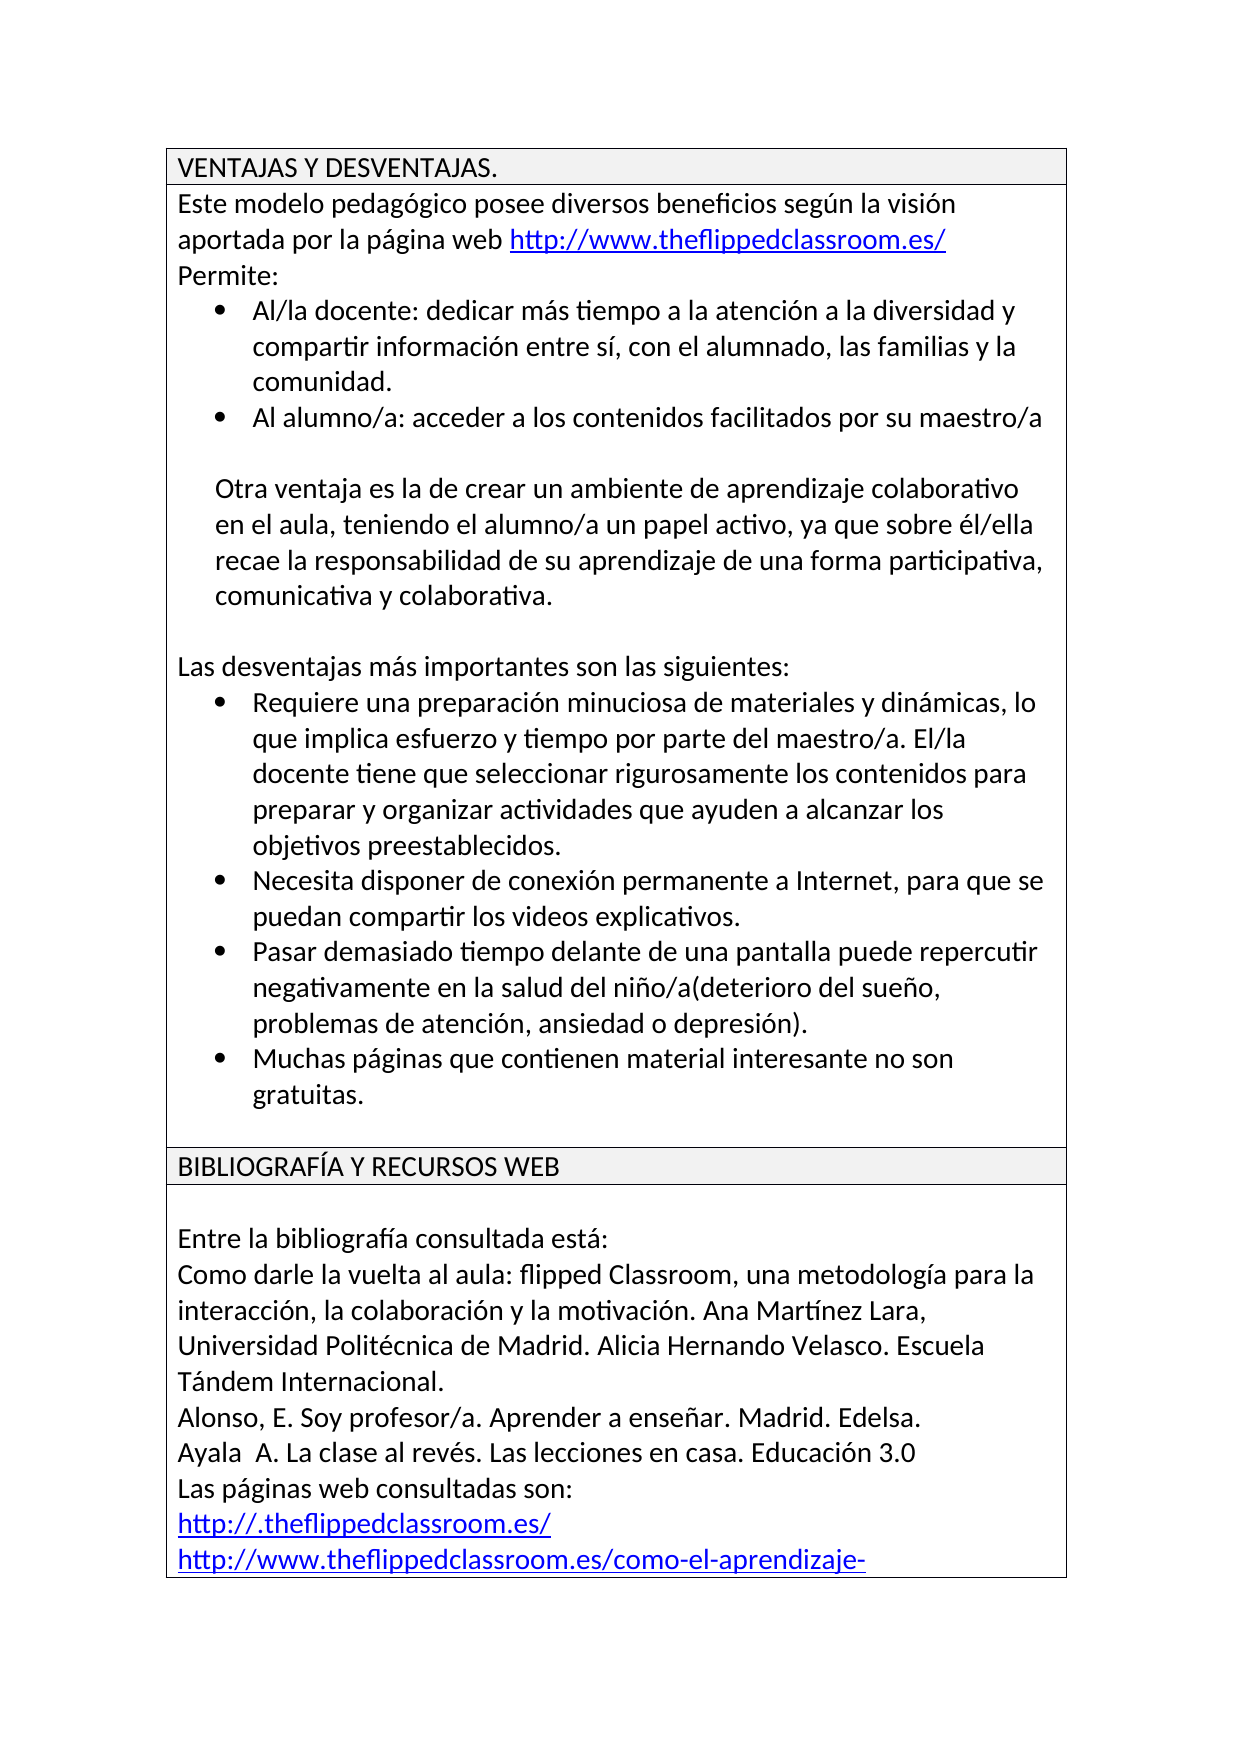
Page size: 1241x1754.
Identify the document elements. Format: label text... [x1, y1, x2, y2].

table_cell VENTAJAS Y DESVENTAJAS. [167, 149, 1066, 184]
table_cell Entre la bibliografía consultada está: Como darle la vuelta al aula: flipped Classroom, una metodología para la interacción, la colaboración y la motivación. Ana Martínez Lara, Universidad Politécnica de Madrid. Alicia Hernando Velasco. Escuela Tándem Internacional. Alonso, E. Soy profesor/a. Aprender a enseñar. Madrid. Edelsa. Ayala A. La clase al revés. Las lecciones en casa. Educación 3.0 Las páginas web consultadas son: http://.theflippedclassroom.es/ http://www.theflippedclassroom.es/como-el-aprendizaje- [167, 1185, 1066, 1577]
table_cell Este modelo pedagógico posee diversos beneficios según la visión aportada por la página web http://www.theflippedclassroom.es/ Permite: Al/la docente: dedicar más tiempo a la atención a la diversidad y compartir información entre sí, con el alumnado, las familias y la comunidad. Al alumno/a: acceder a los contenidos facilitados por su maestro/a Otra ventaja es la de crear un ambiente de aprendizaje colaborativo en el aula, teniendo el alumno/a un papel activo, ya que sobre él/ella recae la responsabilidad de su aprendizaje de una forma participativa, comunicativa y colaborativa. Las desventajas más importantes son las siguientes: Requiere una preparación minuciosa de materiales y dinámicas, lo que implica esfuerzo y tiempo por parte del maestro/a. El/la docente tiene que seleccionar rigurosamente los contenidos para preparar y organizar actividades que ayuden a alcanzar los objetivos preestablecidos. Necesita disponer de conexión permanente a Internet, para que se puedan compartir los videos explicativos. Pasar demasiado tiempo delante de una pantalla puede repercutir negativamente en la salud del niño/a(deterioro del sueño, problemas de atención, ansiedad o depresión). Muchas páginas que contienen material interesante no son gratuitas. [167, 185, 1066, 1147]
table_cell BIBLIOGRAFÍA Y RECURSOS WEB [167, 1148, 1066, 1184]
